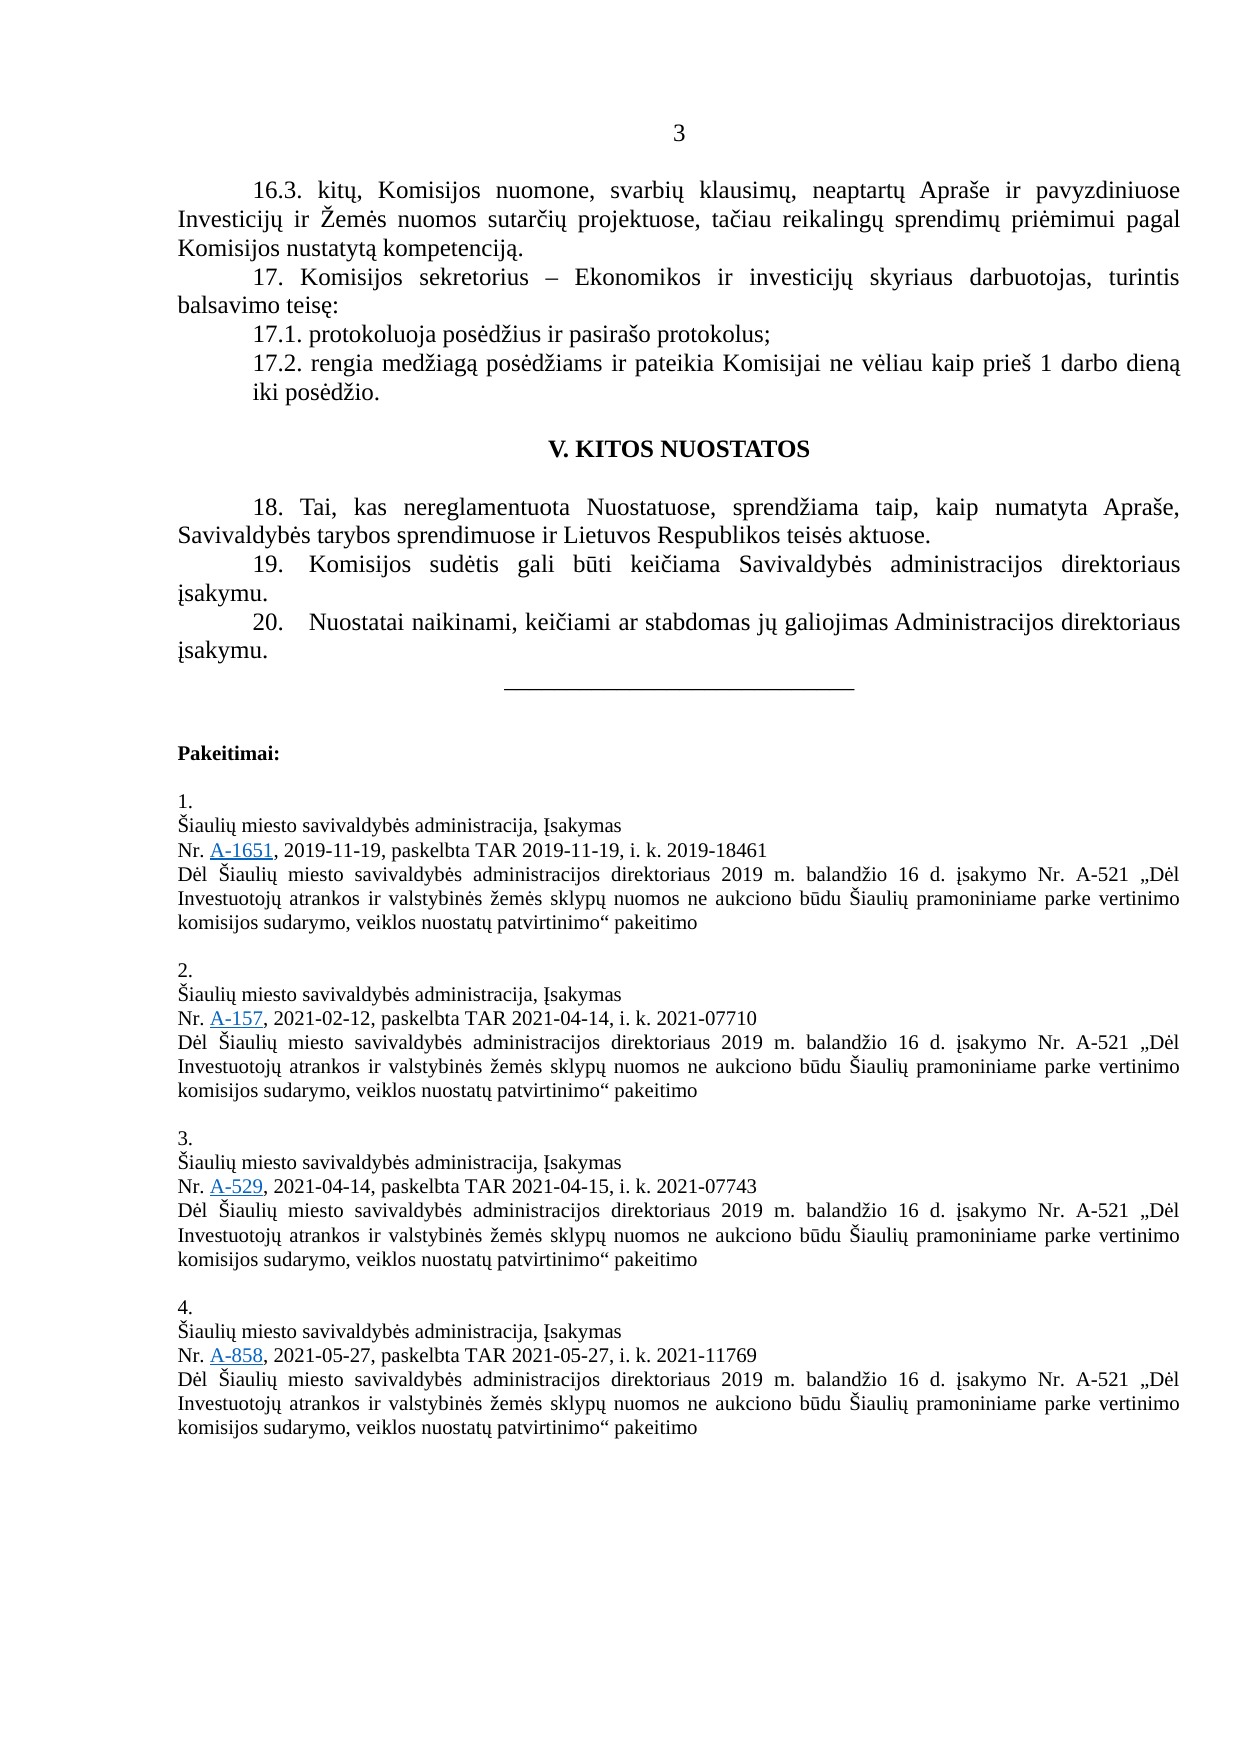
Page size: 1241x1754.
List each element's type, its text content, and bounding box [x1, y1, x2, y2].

text Nr. A-157, 2021-02-12, paskelbta TAR 2021-04-14, i. k. 2021-07710 [177, 1006, 1181, 1030]
text Nr. A-1651, 2019-11-19, paskelbta TAR 2019-11-19, i. k. 2019-18461 [177, 837, 1181, 862]
text 4. [177, 1295, 1181, 1319]
text 16.3. kitų, Komisijos nuomone, svarbių klausimų, neaptartų Apraše ir pavyzdiniuose Investicijų ir Žemės nuomos sutarčių projektuose, tačiau reikalingų sprendimų priėmimui pagal Komisijos nustatytą kompetenciją. [177, 176, 1181, 262]
text 2. [177, 958, 1181, 982]
text 17.2. rengia medžiagą posėdžiams ir pateikia Komisijai ne vėliau kaip prieš 1 darbo dieną iki posėdžio. [252, 348, 1181, 406]
text 1. [177, 789, 1181, 813]
text 17.1. protokoluoja posėdžius ir pasirašo protokolus; [252, 319, 1181, 348]
text Šiaulių miesto savivaldybės administracija, Įsakymas [177, 982, 1181, 1006]
text 18. Tai, kas nereglamentuota Nuostatuose, sprendžiama taip, kaip numatyta Apraše, Savivaldybės tarybos sprendimuose ir Lietuvos Respublikos teisės aktuose. [177, 492, 1181, 549]
text Šiaulių miesto savivaldybės administracija, Įsakymas [177, 1319, 1181, 1343]
text 3. [177, 1126, 1181, 1150]
text Pakeitimai: [177, 741, 1181, 765]
text Dėl Šiaulių miesto savivaldybės administracijos direktoriaus 2019 m. balandžio 16 d. įsakymo Nr. A-521 „Dėl Investuotojų atrankos ir valstybinės žemės sklypų nuomos ne aukciono būdu Šiaulių pramoniniame parke vertinimo komisijos sudarymo, veiklos nuostatų patvirtinimo“ pakeitimo [177, 1198, 1181, 1271]
text 19. Komisijos sudėtis gali būti keičiama Savivaldybės administracijos direktoriaus įsakymu. [177, 549, 1181, 607]
text Dėl Šiaulių miesto savivaldybės administracijos direktoriaus 2019 m. balandžio 16 d. įsakymo Nr. A-521 „Dėl Investuotojų atrankos ir valstybinės žemės sklypų nuomos ne aukciono būdu Šiaulių pramoniniame parke vertinimo komisijos sudarymo, veiklos nuostatų patvirtinimo“ pakeitimo [177, 1367, 1181, 1439]
text 17. Komisijos sekretorius – Ekonomikos ir investicijų skyriaus darbuotojas, turintis balsavimo teisę: [177, 262, 1181, 319]
text Dėl Šiaulių miesto savivaldybės administracijos direktoriaus 2019 m. balandžio 16 d. įsakymo Nr. A-521 „Dėl Investuotojų atrankos ir valstybinės žemės sklypų nuomos ne aukciono būdu Šiaulių pramoniniame parke vertinimo komisijos sudarymo, veiklos nuostatų patvirtinimo“ pakeitimo [177, 1030, 1181, 1102]
text 20. Nuostatai naikinami, keičiami ar stabdomas jų galiojimas Administracijos direktoriaus įsakymu. [177, 607, 1181, 664]
text Šiaulių miesto savivaldybės administracija, Įsakymas [177, 813, 1181, 837]
text Nr. A-529, 2021-04-14, paskelbta TAR 2021-04-15, i. k. 2021-07743 [177, 1174, 1181, 1198]
text ____________________________ [177, 664, 1181, 693]
text Nr. A-858, 2021-05-27, paskelbta TAR 2021-05-27, i. k. 2021-11769 [177, 1343, 1181, 1367]
text Šiaulių miesto savivaldybės administracija, Įsakymas [177, 1150, 1181, 1174]
text V. KITOS NUOSTATOS [177, 434, 1181, 463]
text Dėl Šiaulių miesto savivaldybės administracijos direktoriaus 2019 m. balandžio 16 d. įsakymo Nr. A-521 „Dėl Investuotojų atrankos ir valstybinės žemės sklypų nuomos ne aukciono būdu Šiaulių pramoniniame parke vertinimo komisijos sudarymo, veiklos nuostatų patvirtinimo“ pakeitimo [177, 862, 1181, 934]
